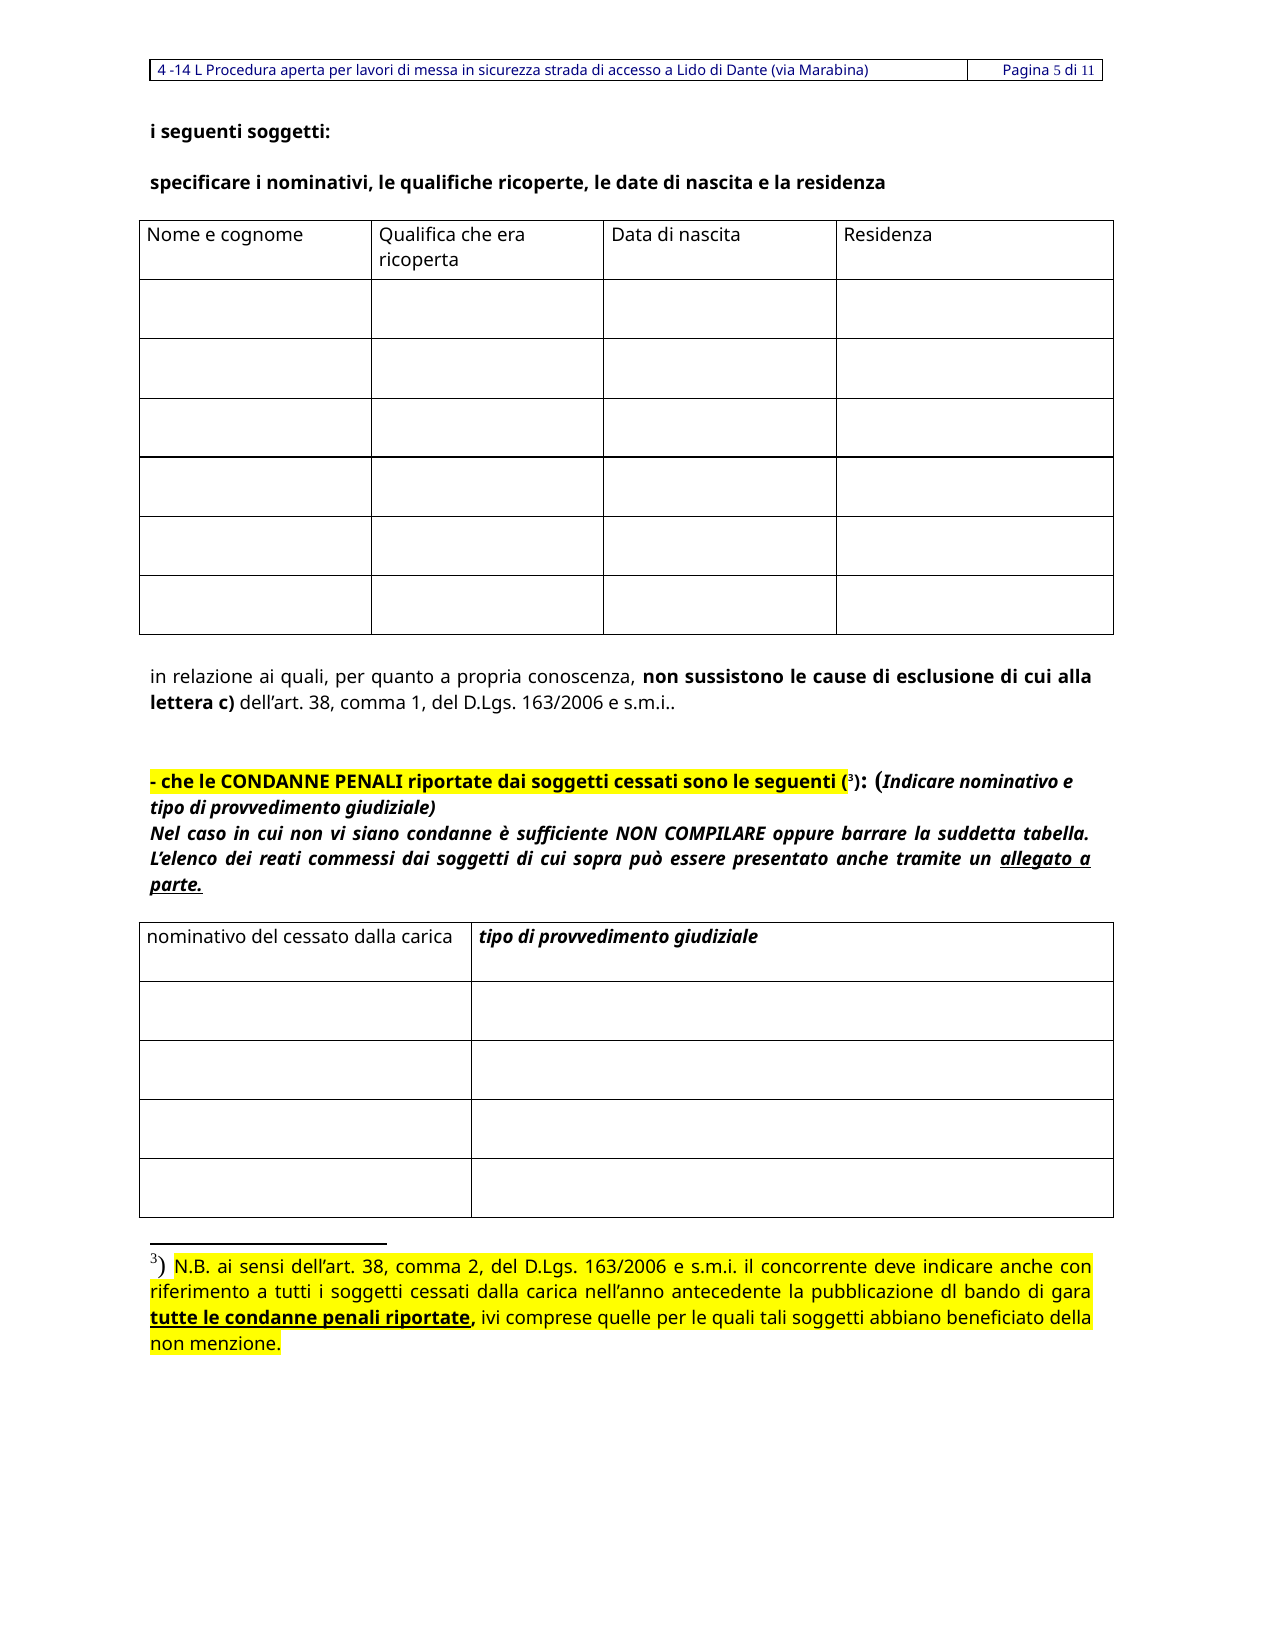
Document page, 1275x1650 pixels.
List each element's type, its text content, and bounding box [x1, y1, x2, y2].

table_header Residenza [837, 221, 1113, 279]
text specificare i nominativi, le qualifiche ricoperte, le date di nascita e la residenza [150, 169, 1093, 195]
table_cell [140, 1159, 471, 1217]
text ) N.B. ai sensi dell’art. 38, comma 2, del D.Lgs. 163/2006 e s.m.i. il concorrente deve indicare anche con riferimento a tutti i soggetti cessati dalla carica nell’anno antecedente la pubblicazione dl bando di gara tutte le condanne penali riportate, ivi comprese quelle per le quali tali soggetti abbiano beneficiato della non menzione. [150, 1250, 1093, 1355]
table_cell [372, 399, 603, 456]
table_header Qualifica che era ricoperta [372, 221, 603, 279]
table_cell [604, 517, 836, 574]
table_cell [837, 517, 1113, 574]
table_cell [837, 280, 1113, 338]
table_cell [837, 576, 1113, 634]
table_cell [472, 982, 1113, 1040]
table_cell [604, 280, 836, 338]
table_cell [140, 982, 471, 1040]
table_cell [372, 576, 603, 634]
table_cell [472, 1100, 1113, 1158]
table_header nominativo del cessato dalla carica [140, 923, 471, 981]
text i seguenti soggetti: [150, 118, 1093, 144]
table_cell [140, 458, 371, 516]
text in relazione ai quali, per quanto a propria conoscenza, non sussistono le cause di esclusione di cui alla lettera c) dell’art. 38, comma 1, del D.Lgs. 163/2006 e s.m.i.. [150, 663, 1093, 714]
table_cell [604, 458, 836, 516]
table_cell [604, 576, 836, 634]
table_header Data di nascita [604, 221, 836, 279]
table_cell [472, 1159, 1113, 1217]
table_cell [372, 280, 603, 338]
table_cell [140, 339, 371, 397]
table_cell [140, 1041, 471, 1099]
table_cell [837, 458, 1113, 516]
text - che le CONDANNE PENALI riportate dai soggetti cessati sono le seguenti (): (Indicare nominativo e tipo di provvedimento giudiziale) [150, 766, 1093, 820]
table_cell [837, 339, 1113, 397]
table_cell [140, 1100, 471, 1158]
table_cell [372, 339, 603, 397]
table_header Nome e cognome [140, 221, 371, 279]
table_cell [140, 399, 371, 456]
table_cell [372, 517, 603, 574]
table_cell [140, 517, 371, 574]
table_cell [837, 399, 1113, 456]
table_cell [140, 280, 371, 338]
table_cell [140, 576, 371, 634]
text Nel caso in cui non vi siano condanne è sufficiente NON COMPILARE oppure barrare la suddetta tabella. L’elenco dei reati commessi dai soggetti di cui sopra può essere presentato anche tramite un allegato a parte. [150, 820, 1093, 896]
table_header tipo di provvedimento giudiziale [472, 923, 1113, 981]
table_cell [472, 1041, 1113, 1099]
table_cell [372, 458, 603, 516]
table_cell [604, 339, 836, 397]
table_cell [604, 399, 836, 456]
